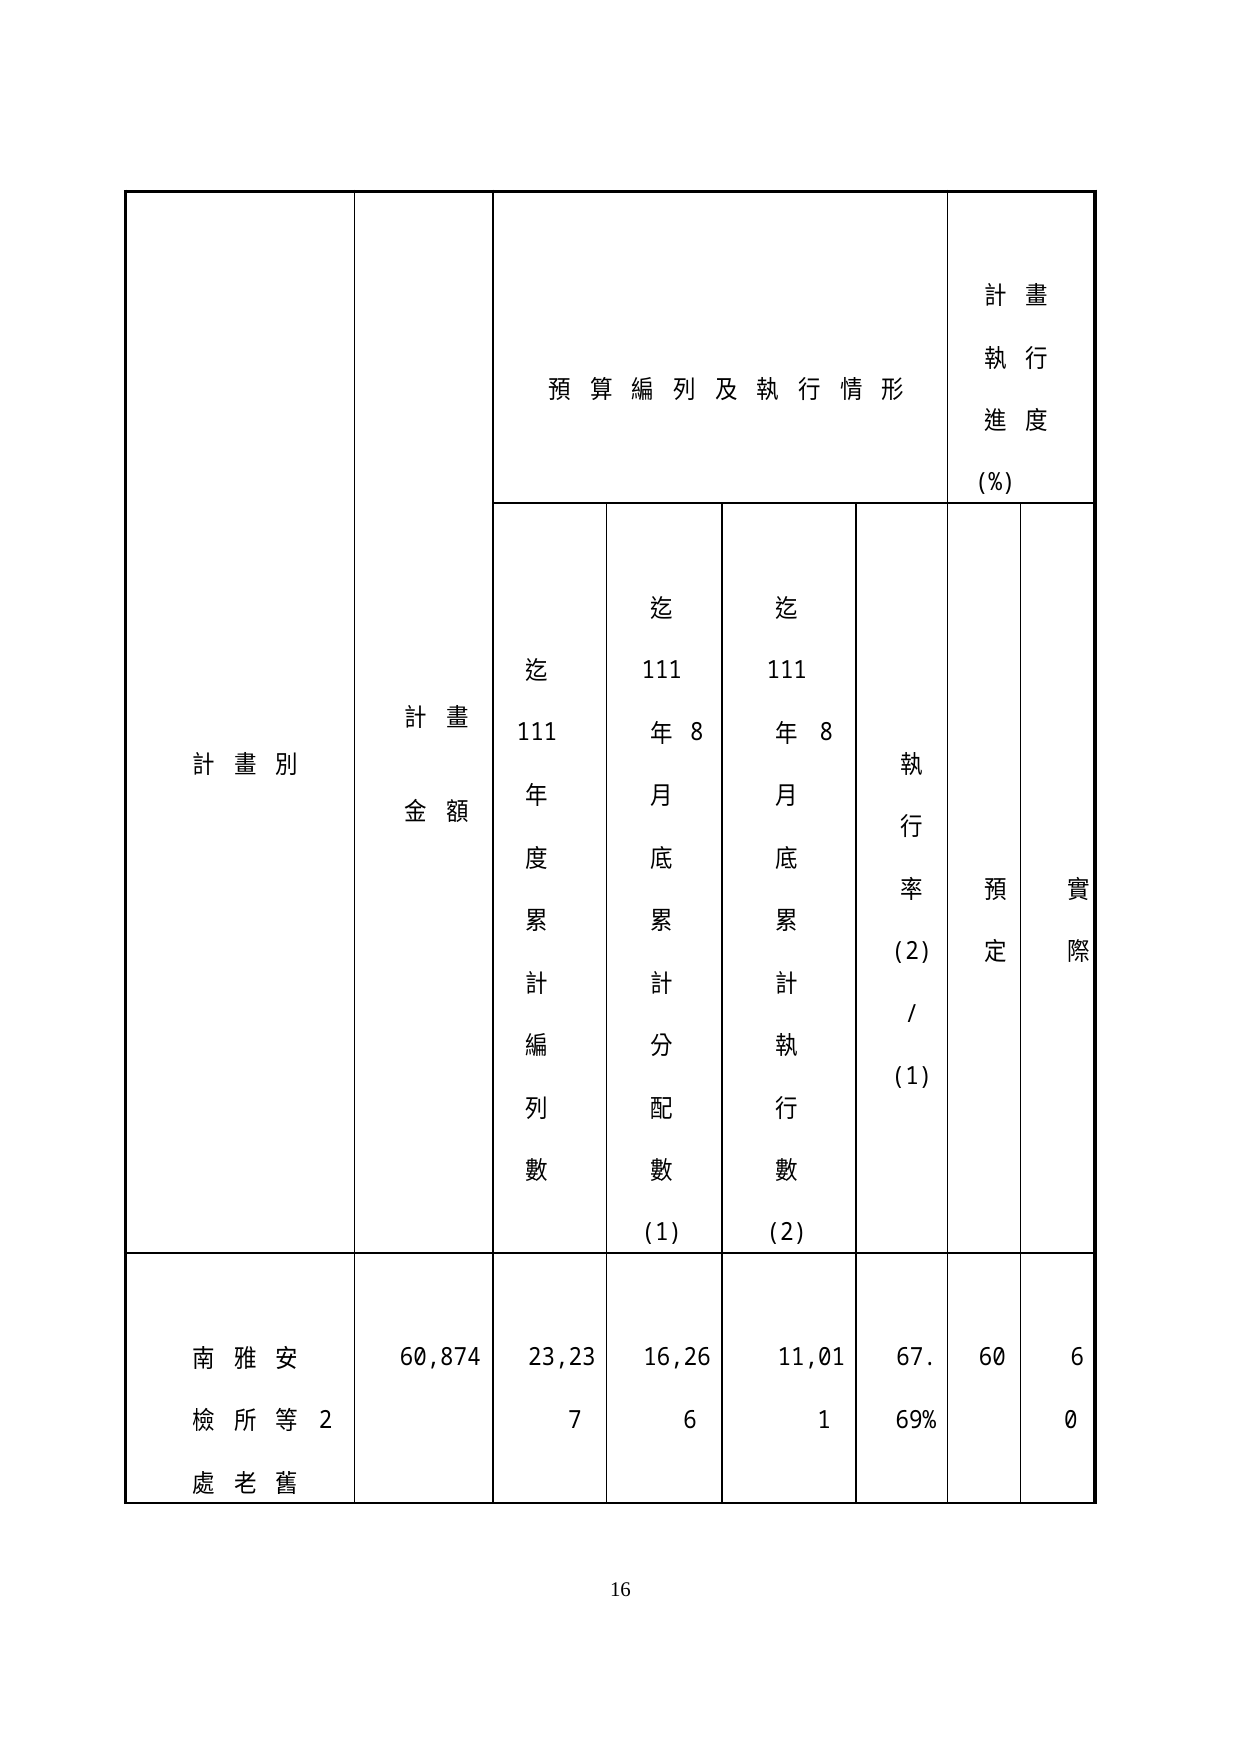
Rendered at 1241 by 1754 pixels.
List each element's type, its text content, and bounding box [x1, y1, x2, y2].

table_cell 60 [948, 1254, 1020, 1502]
table_header 預算編列及執行情形 [494, 193, 947, 502]
table_header 計畫別 [127, 193, 354, 1252]
table_cell 23,237 [494, 1254, 606, 1502]
table_cell 執行率(2)/(1) [857, 504, 947, 1252]
table_cell 迄111年8月底累計分配數(1) [607, 504, 721, 1252]
table_cell 67.69% [857, 1254, 947, 1502]
table_header 計畫執行進度(%) [948, 193, 1093, 502]
table_cell 60 [1021, 1254, 1093, 1502]
table_cell 11,011 [723, 1254, 855, 1502]
table_cell 迄111年度累計編列數 [494, 504, 606, 1252]
table_cell 16,266 [607, 1254, 721, 1502]
table_cell 南雅安檢所等2處老舊 [127, 1254, 354, 1502]
table_cell 迄111年8月底累計執行數(2) [723, 504, 855, 1252]
table_header 計畫 金額 [355, 193, 492, 1252]
table_cell 60,874 [355, 1254, 492, 1502]
table_cell 實際 [1021, 504, 1093, 1252]
table_cell 預定 [948, 504, 1020, 1252]
